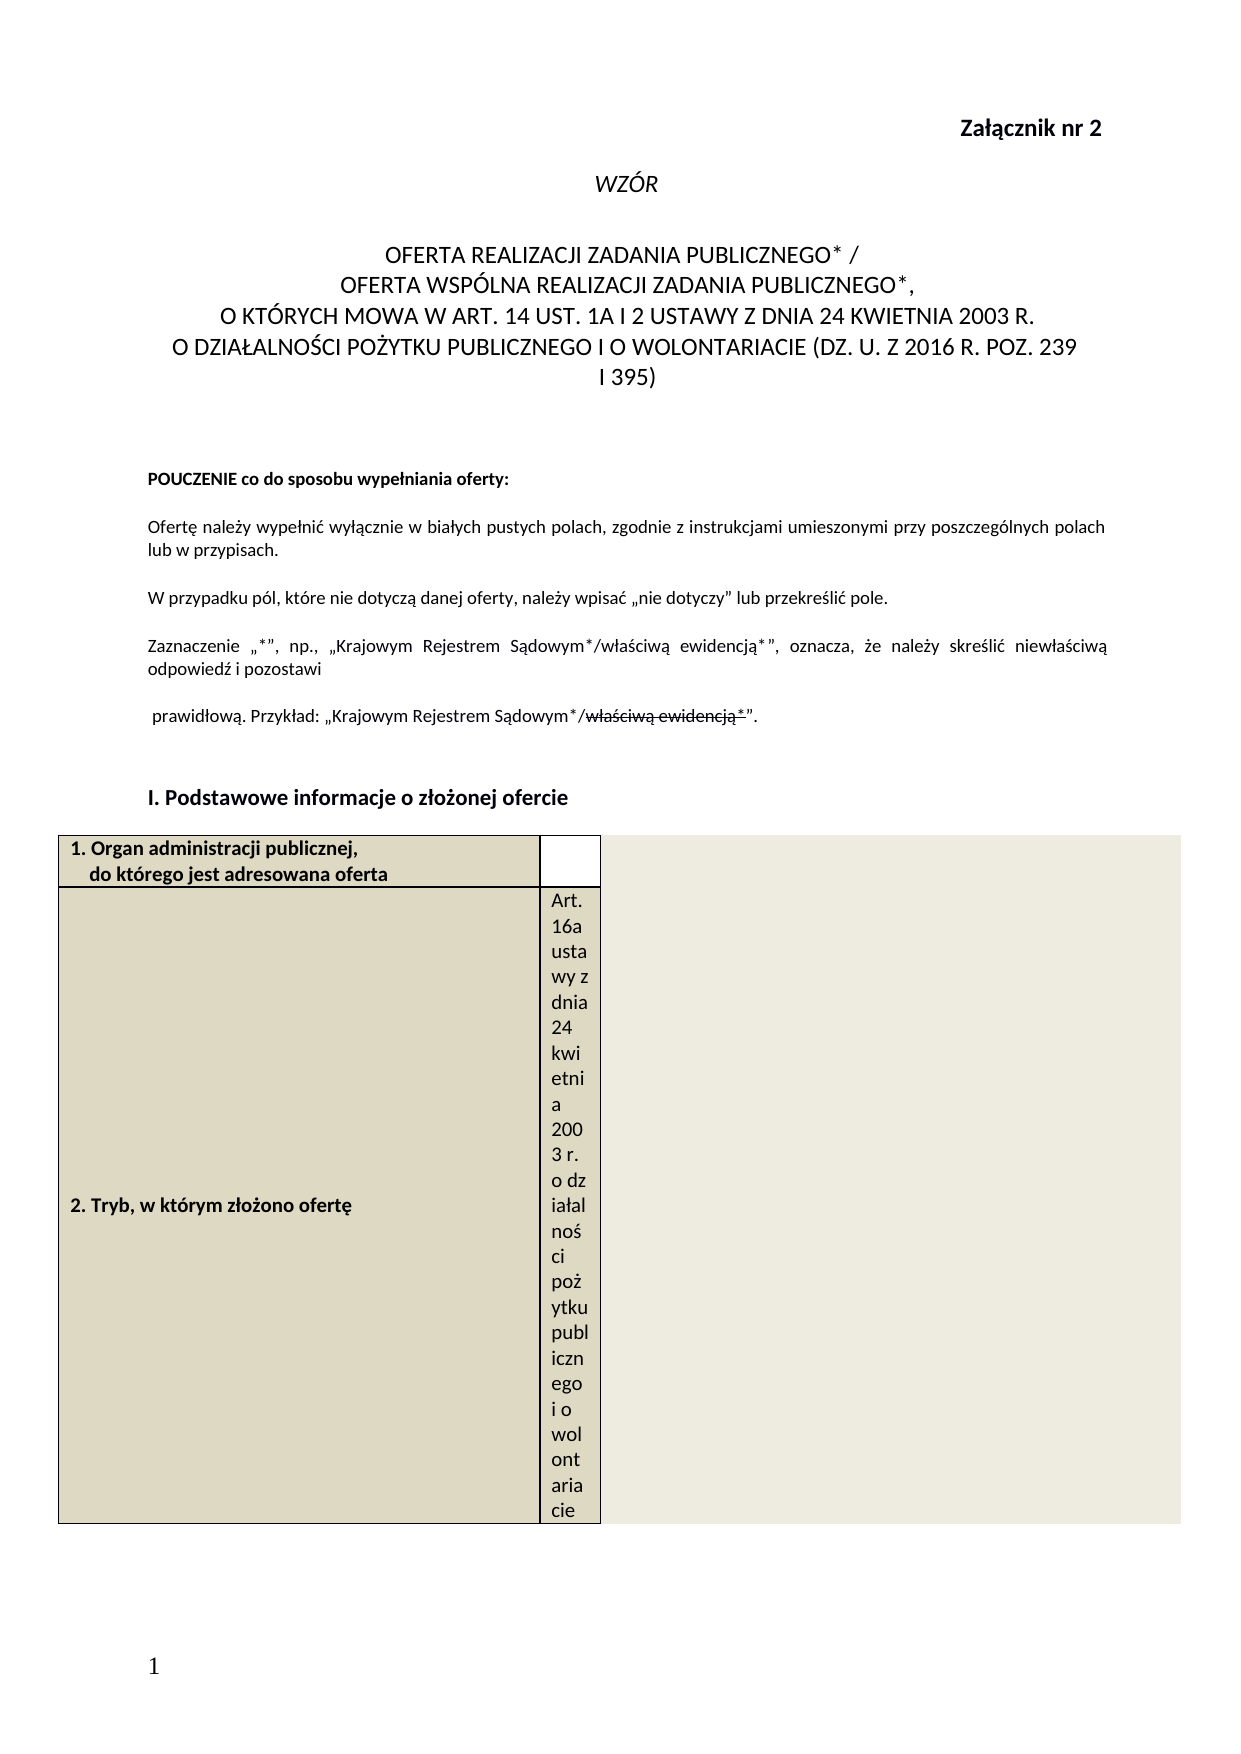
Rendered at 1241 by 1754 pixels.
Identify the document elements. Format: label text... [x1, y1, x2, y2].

text Zaznaczenie „*”, np., „Krajowym Rejestrem Sądowym*/właściwą ewidencją*”, oznacza, że należy skreślić niewłaściwą odpowiedź i pozostawi [148, 634, 1107, 679]
text Ofertę należy wypełnić wyłącznie w białych pustych polach, zgodnie z instrukcjami umieszonymi przy poszczególnych polach lub w przypisach. [148, 515, 1107, 561]
text I. Podstawowe informacje o złożonej ofercie [148, 783, 1107, 812]
table_cell Art. 16a ustawy z dnia 24 kwietnia 2003 r. o działalności pożytku publicznego i o wolontariacie [541, 888, 600, 1523]
text POUCZENIE co do sposobu wypełniania oferty: [148, 467, 1107, 490]
text W przypadku pól, które nie dotyczą danej oferty, należy wpisać „nie dotyczy” lub przekreślić pole. [148, 586, 1107, 609]
text O KTÓRYCH MOWA W ART. 14 UST. 1A I 2 USTAWY Z DNIA 24 KWIETNIA 2003 R. O DZIAŁALNOŚCI POŻYTKU PUBLICZNEGO I O WOLONTARIACIE (DZ. U. Z 2016 R. POZ. 239 I 395) [148, 300, 1107, 392]
text prawidłową. Przykład: „Krajowym Rejestrem Sądowym*/właściwą ewidencją*”. [148, 704, 1107, 727]
text OFERTA REALIZACJI ZADANIA PUBLICZNEGO* / [148, 239, 1107, 269]
text WZÓR [148, 168, 1107, 198]
table_cell 2. Tryb, w którym złożono ofertę [59, 888, 539, 1523]
text Załącznik nr 2 [148, 112, 1107, 143]
table_header [541, 836, 600, 886]
table_header 1. Organ administracji publicznej, do którego jest adresowana oferta [59, 836, 539, 886]
text OFERTA WSPÓLNA REALIZACJI ZADANIA PUBLICZNEGO*, [148, 269, 1107, 300]
